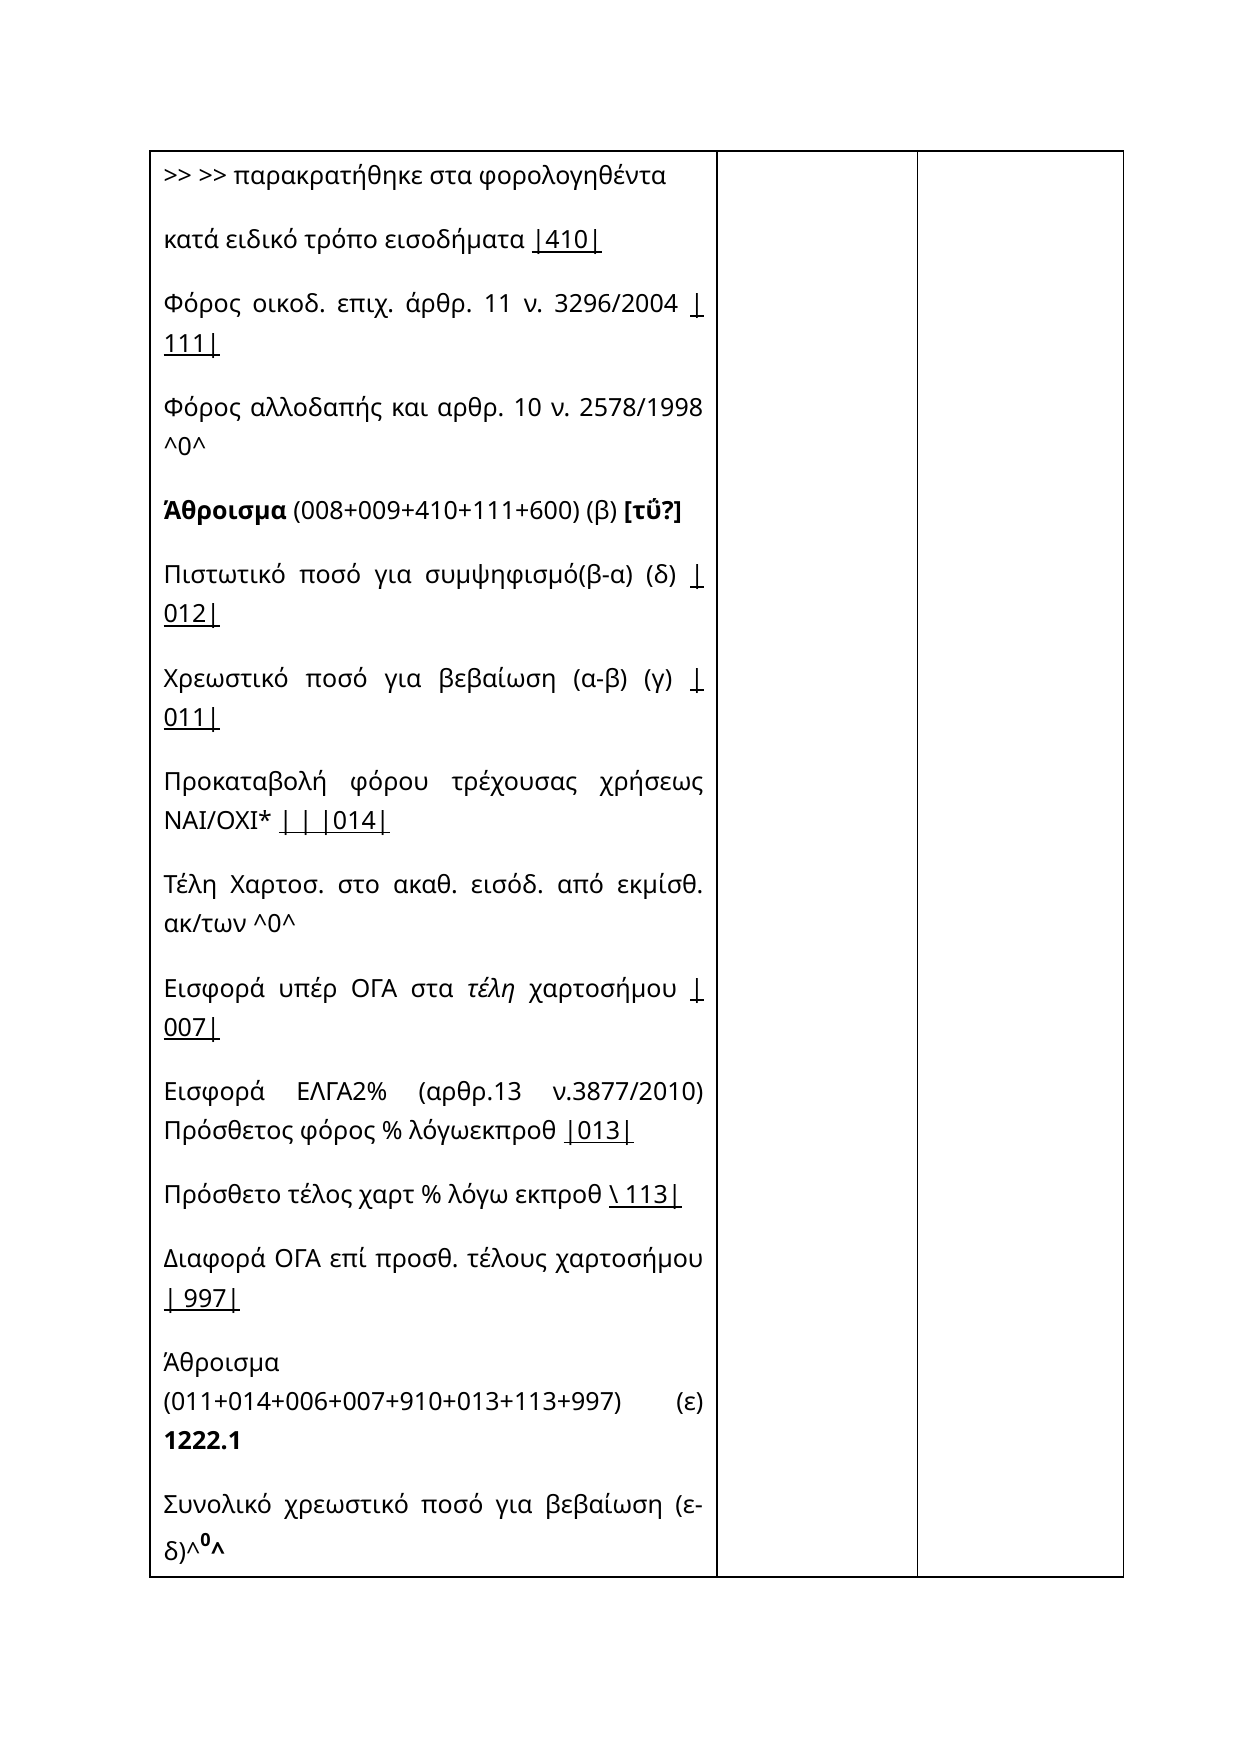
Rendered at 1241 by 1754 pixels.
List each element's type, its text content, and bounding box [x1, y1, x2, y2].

table_cell >> >> παρακρατήθηκε στα φορολογηθέντα κατά ειδικό τρόπο εισοδήματα |410| Φόρος οικοδ. επιχ. άρθρ. 11 ν. 3296/2004 |111| Φόρος αλλοδαπής και αρθρ. 10 ν. 2578/1998 ^0^ Άθροισμα (008+009+410+111+600) (β) [τΰ?] Πιστωτικό ποσό για συμψηφισμό(β-α) (δ) |012| Χρεωστικό ποσό για βεβαίωση (α-β) (γ) | 011| Προκαταβολή φόρου τρέχουσας χρήσεως ΝΑΙ/ΟΧΙ* | | |014| Τέλη Χαρτοσ. στο ακαθ. εισόδ. από εκμίσθ. ακ/των ^0^ Εισφορά υπέρ ΟΓΑ στα τέλη χαρτοσήμου | 007| Εισφορά ΕΛΓΑ2% (αρθρ.13 ν.3877/2010) Πρόσθετος φόρος % λόγωεκπροθ |013| Πρόσθετο τέλος χαρτ % λόγω εκπροθ \ 113| Διαφορά ΟΓΑ επί προσθ. τέλους χαρτοσήμου | 997| Άθροισμα (011+014+006+007+910+013+113+997) (ε) 1222.1 Συνολικό χρεωστικό ποσό για βεβαίωση (ε-δ)^0^ Ή Πιστωτικό ποσό για επιστροφή (δ-ε) I703| [151, 152, 716, 1576]
table_cell [918, 152, 1123, 1576]
table_cell [718, 152, 917, 1576]
